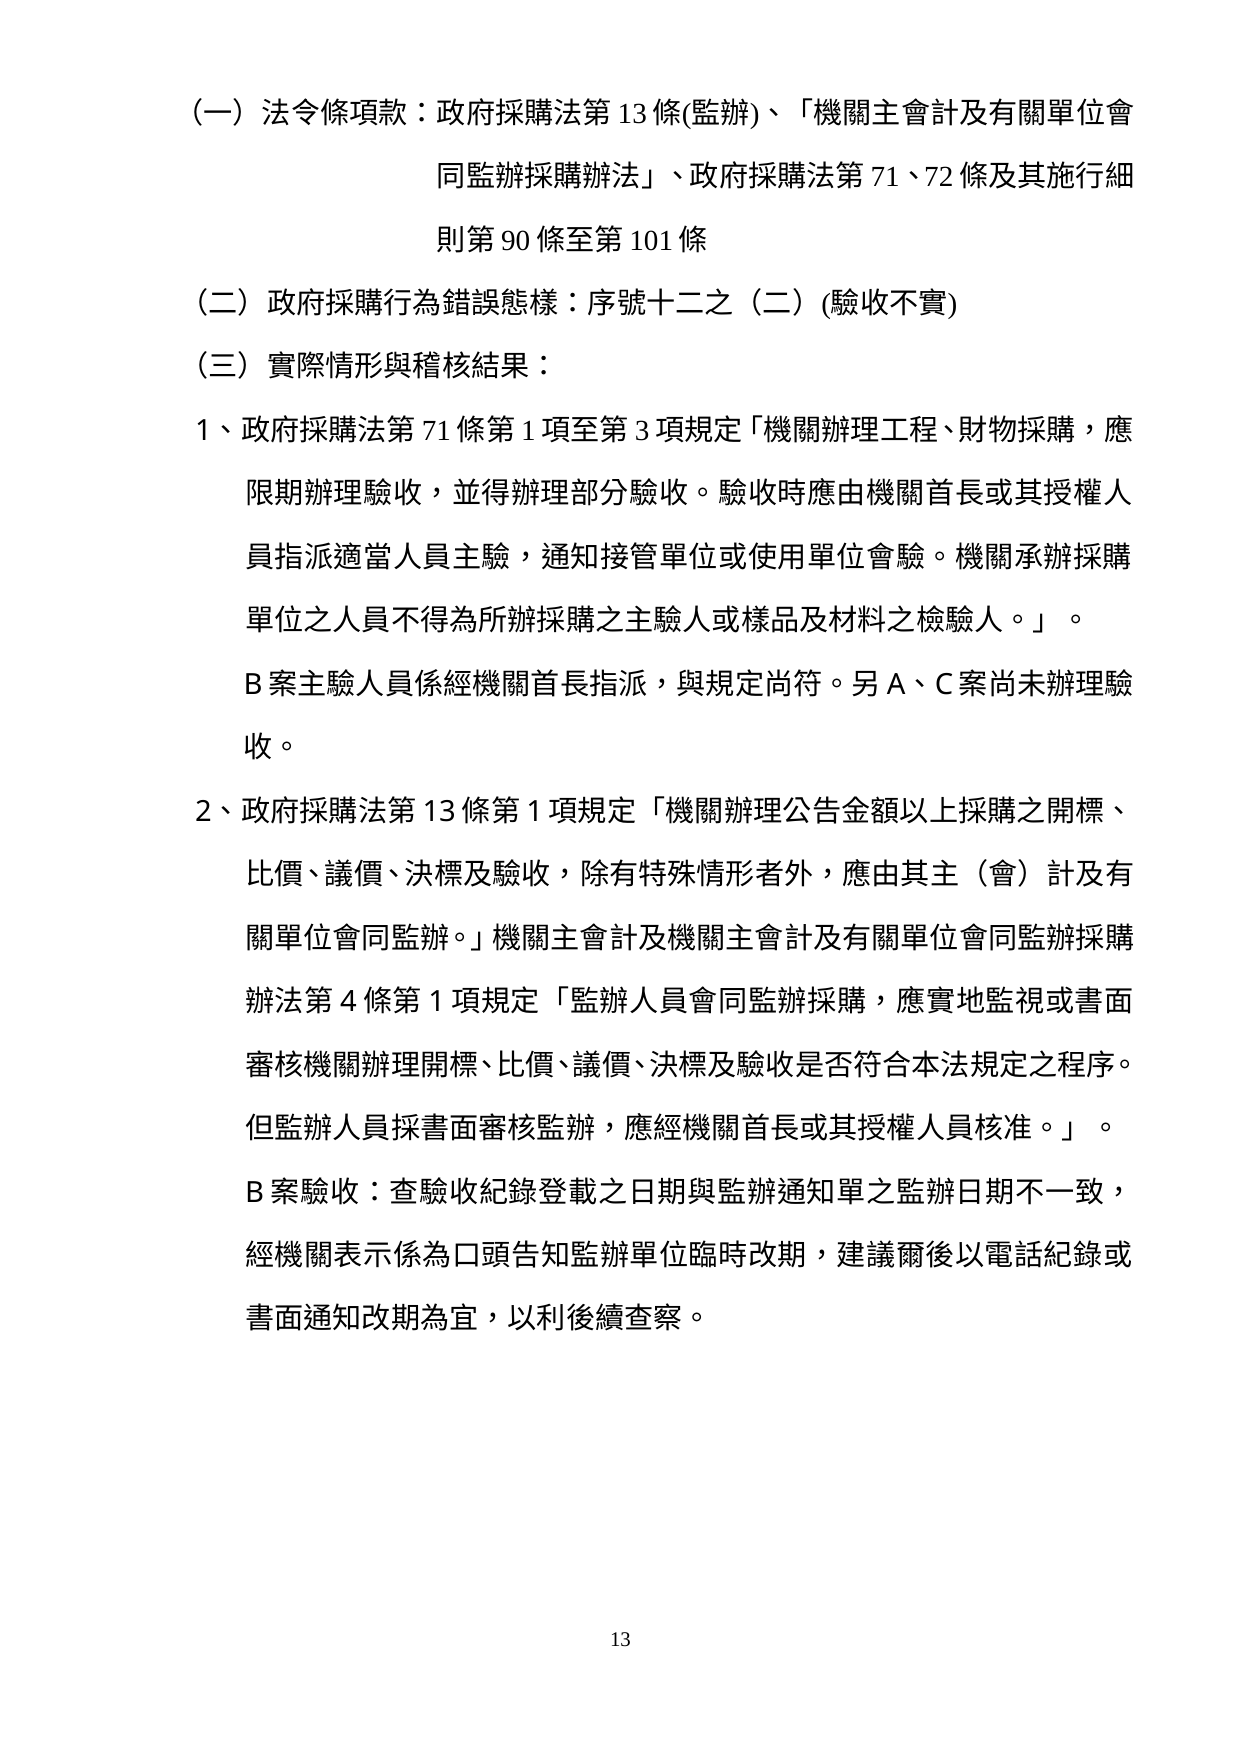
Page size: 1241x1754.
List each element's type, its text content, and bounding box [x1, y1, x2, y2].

text B案驗收：查驗收紀錄登載之日期與監辦通知單之監辦日期不一致，經機關表示係為口頭告知監辦單位臨時改期，建議爾後以電話紀錄或書面通知改期為宜，以利後續查察。 [245, 1168, 1134, 1337]
list 政府採購法第71條第1項至第3項規定「機關辦理工程、財物採購，應限期辦理驗收，並得辦理部分驗收。驗收時應由機關首長或其授權人員指派適當人員主驗，通知接管單位或使用單位會驗。機關承辦採購單位之人員不得為所辦採購之主驗人或樣品及材料之檢驗人。」。 [195, 406, 1134, 639]
text B案主驗人員係經機關首長指派，與規定尚符。另A、C案尚未辦理驗收。 [243, 660, 1134, 766]
text （二）政府採購行為錯誤態樣：序號十二之（二）(驗收不實) [106, 279, 1134, 322]
list 政府採購法第13條第1項規定「機關辦理公告金額以上採購之開標、比價、議價、決標及驗收，除有特殊情形者外，應由其主（會）計及有關單位會同監辦。」機關主會計及機關主會計及有關單位會同監辦採購辦法第4條第1項規定「監辦人員會同監辦採購，應實地監視或書面審核機關辦理開標、比價、議價、決標及驗收是否符合本法規定之程序。但監辦人員採書面審核監辦，應經機關首長或其授權人員核准。」。 [195, 787, 1134, 1147]
text （一）法令條項款：政府採購法第13條(監辦)、「機關主會計及有關單位會同監辦採購辦法」、政府採購法第71、72條及其施行細則第90條至第101條 [174, 89, 1134, 258]
text （三）實際情形與稽核結果： [106, 343, 1134, 385]
